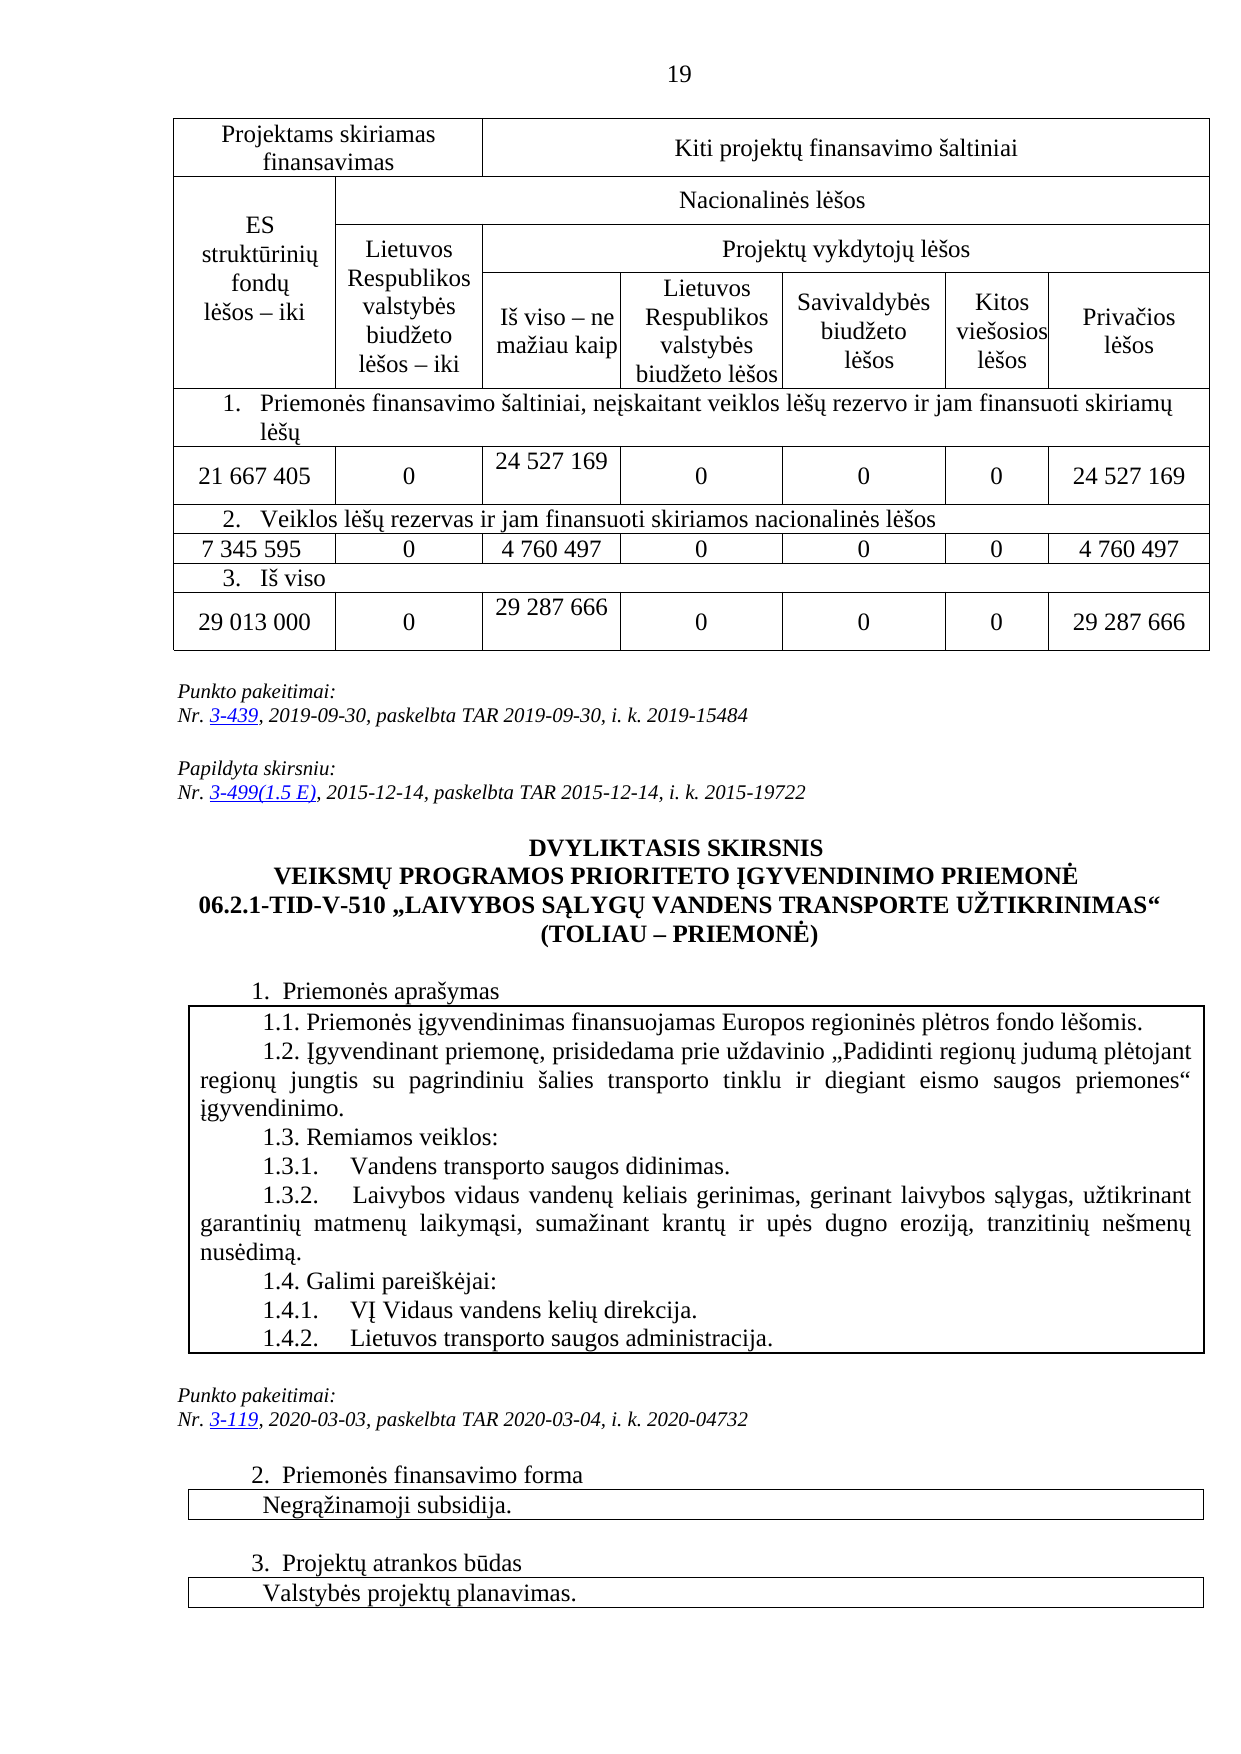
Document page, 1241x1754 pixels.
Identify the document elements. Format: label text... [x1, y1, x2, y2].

table_cell Lietuvos Respublikos valstybės biudžeto lėšos [621, 273, 782, 388]
table_cell 29 287 666 [1049, 593, 1209, 650]
table_cell 0 [946, 593, 1048, 650]
text 06.2.1-TID-V-510 „Laivybos sąlygų vandens transporte užtikrinimas“ (TOLIAU – priemonė) [177, 890, 1181, 948]
table_cell 1.3. Remiamos veiklos: 1.3.1. Vandens transporto saugos didinimas. 1.3.2. Laivybos vidaus vandenų keliais gerinimas, gerinant laivybos sąlygas, užtikrinant garantinių matmenų laikymąsi, sumažinant krantų ir upės dugno eroziją, tranzitinių nešmenų nusėdimą. [190, 1122, 1203, 1266]
text Nr. 3-499(1.5 E), 2015-12-14, paskelbta TAR 2015-12-14, i. k. 2015-19722 [177, 780, 1181, 804]
table_cell 0 [621, 447, 782, 504]
table_cell 0 [783, 534, 945, 562]
table_cell 0 [336, 447, 482, 504]
table_cell 2. Veiklos lėšų rezervas ir jam finansuoti skiriamos nacionalinės lėšos [174, 505, 1209, 533]
table_cell 3. Iš viso [174, 564, 1209, 592]
table_cell 0 [946, 534, 1048, 562]
table_cell 0 [783, 593, 945, 650]
table_cell 29 287 666 [483, 593, 620, 650]
text Punkto pakeitimai: [177, 679, 1181, 703]
text Nr. 3-119, 2020-03-03, paskelbta TAR 2020-03-04, i. k. 2020-04732 [177, 1407, 1181, 1431]
table_cell 24 527 169 [1049, 447, 1209, 504]
table_cell Projektų vykdytojų lėšos [483, 225, 1209, 272]
table_cell 1. Priemonės finansavimo šaltiniai, neįskaitant veiklos lėšų rezervo ir jam finansuoti skiriamų lėšų [174, 389, 1209, 446]
table_cell 21 667 405 [174, 447, 335, 504]
text 3. Projektų atrankos būdas [251, 1548, 1181, 1577]
text 2. Priemonės finansavimo forma [251, 1460, 1181, 1489]
text 1. Priemonės aprašymas [251, 976, 1181, 1005]
table_cell Kitos viešosios lėšos [946, 273, 1048, 388]
table_cell 0 [621, 534, 782, 562]
table_cell Lietuvos Respublikos valstybės biudžeto lėšos – iki [336, 225, 482, 388]
table_cell 1.2. Įgyvendinant priemonę, prisidedama prie uždavinio „Padidinti regionų judumą plėtojant regionų jungtis su pagrindiniu šalies transporto tinklu ir diegiant eismo saugos priemones“ įgyvendinimo. [190, 1036, 1203, 1122]
table_header Valstybės projektų planavimas. [189, 1578, 1203, 1607]
table_cell 4 760 497 [483, 534, 620, 562]
table_cell 0 [336, 593, 482, 650]
table_cell 4 760 497 [1049, 534, 1209, 562]
table_cell 24 527 169 [483, 447, 620, 504]
table_cell Savivaldybės biudžeto lėšos [783, 273, 945, 388]
table_cell Privačios lėšos [1049, 273, 1209, 388]
table_cell 29 013 000 [174, 593, 335, 650]
table_cell 0 [946, 447, 1048, 504]
table_cell 0 [336, 534, 482, 562]
table_cell ES struktūrinių fondų lėšos – iki [174, 177, 335, 388]
table_cell Iš viso – ne mažiau kaip [483, 273, 620, 388]
text Nr. 3-439, 2019-09-30, paskelbta TAR 2019-09-30, i. k. 2019-15484 [177, 703, 1181, 727]
text Papildyta skirsniu: [177, 756, 1181, 780]
table_header 1.1. Priemonės įgyvendinimas finansuojamas Europos regioninės plėtros fondo lėšomis. [190, 1007, 1203, 1036]
table_header Projektams skiriamas finansavimas [174, 119, 482, 176]
table_cell 0 [783, 447, 945, 504]
table_header Negrąžinamoji subsidija. [189, 1490, 1203, 1518]
text DVYLIKTASIS SKIRSNIS [177, 833, 1181, 861]
table_cell Nacionalinės lėšos [336, 177, 1209, 223]
table_cell 7 345 595 [174, 534, 335, 562]
text VEIKSMŲ PROGRAMOS PRIORITETO ĮGYVENDINIMO PRIEMONĖ [177, 861, 1181, 890]
table_cell 0 [621, 593, 782, 650]
text Punkto pakeitimai: [177, 1383, 1181, 1407]
table_cell 1.4. Galimi pareiškėjai: 1.4.1. VĮ Vidaus vandens kelių direkcija. 1.4.2. Lietuvos transporto saugos administracija. [190, 1266, 1203, 1352]
table_header Kiti projektų finansavimo šaltiniai [483, 119, 1209, 176]
